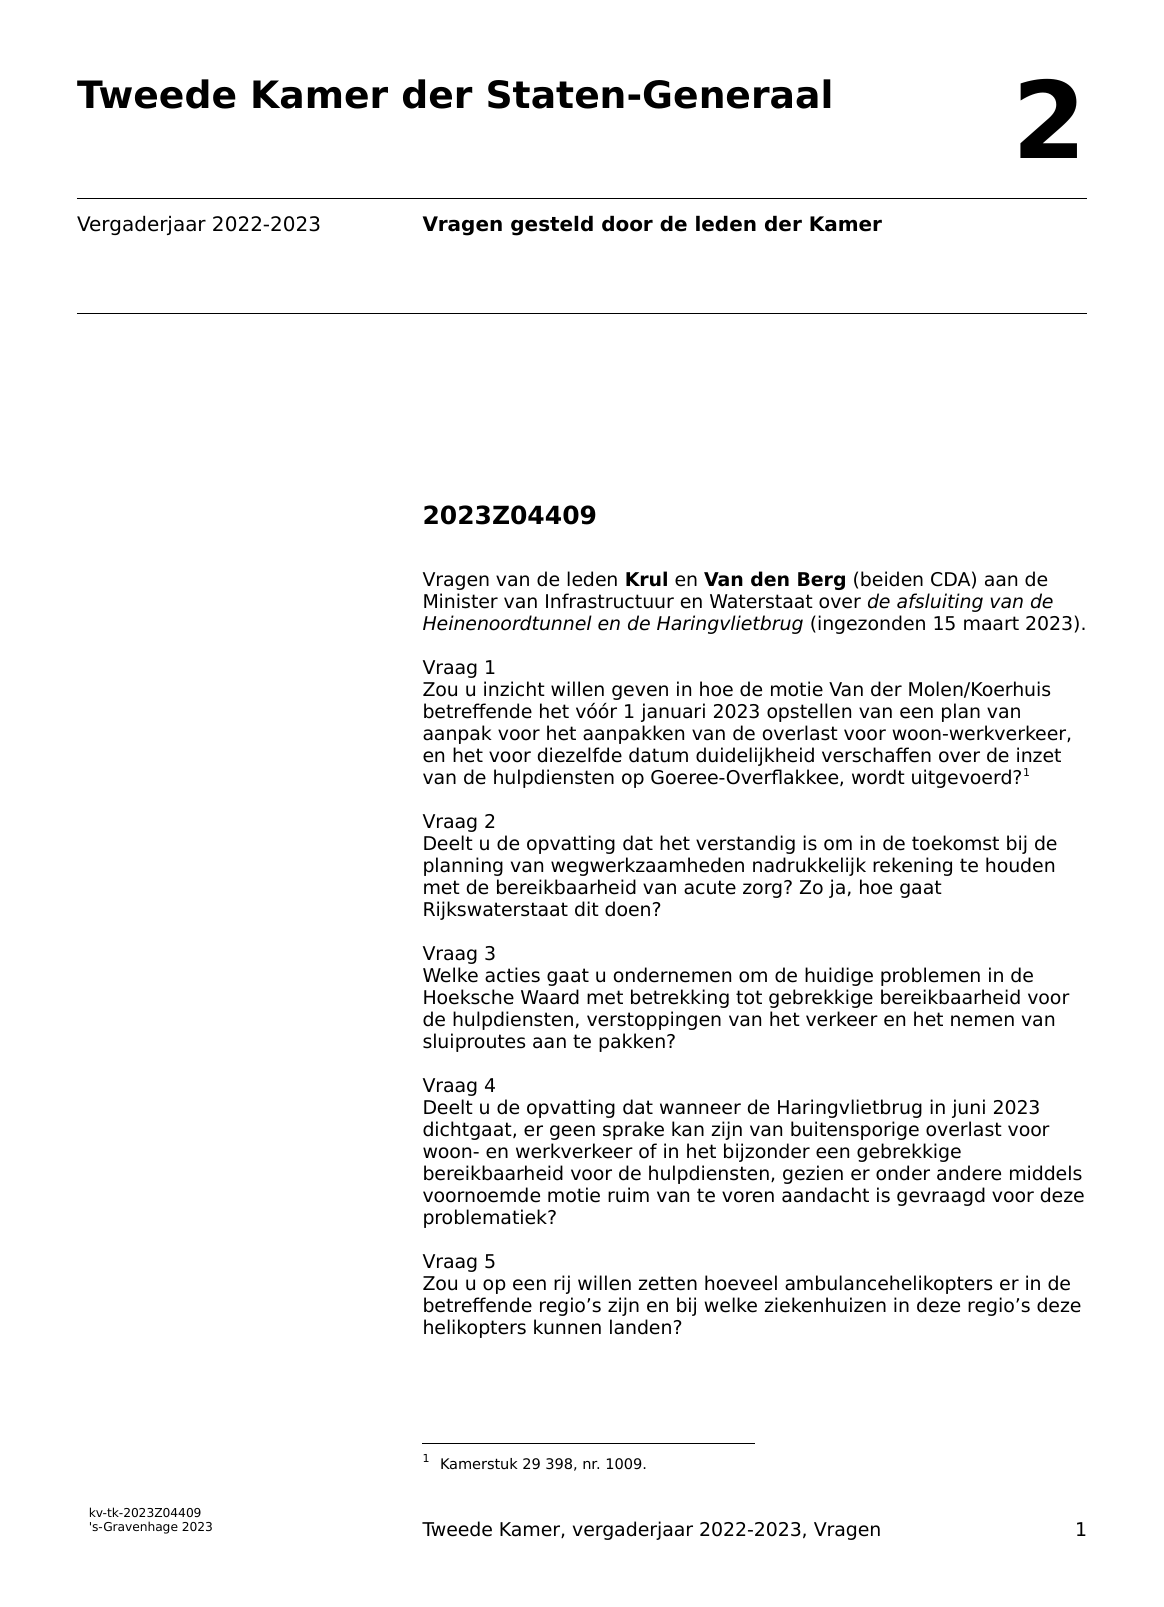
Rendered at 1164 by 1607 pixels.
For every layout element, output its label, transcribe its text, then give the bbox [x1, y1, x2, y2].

table_cell Vergaderjaar 2022-2023 [77, 199, 422, 313]
text Vraag 4 [422, 1075, 1087, 1097]
table_header 2 [886, 59, 1087, 198]
text Zou u inzicht willen geven in hoe de motie Van der Molen/Koerhuis betreffende het vóór 1 januari 2023 opstellen van een plan van aanpak voor het aanpakken van de overlast voor woon-werkverkeer, en het voor diezelfde datum duidelijkheid verschaffen over de inzet van de hulpdiensten op Goeree-Overflakkee, wordt uitgevoerd? [422, 679, 1087, 789]
text Kamerstuk 29 398, nr. 1009. [422, 1452, 1087, 1474]
text Vraag 3 [422, 943, 1087, 965]
table_cell Vragen gesteld door de leden der Kamer [422, 199, 1087, 313]
text kv-tk-2023Z04409 [88, 1506, 323, 1520]
table_header Tweede Kamer der Staten-Generaal [77, 59, 886, 198]
text Deelt u de opvatting dat wanneer de Haringvlietbrug in juni 2023 dichtgaat, er geen sprake kan zijn van buitensporige overlast voor woon- en werkverkeer of in het bijzonder een gebrekkige bereikbaarheid voor de hulpdiensten, gezien er onder andere middels voornoemde motie ruim van te voren aandacht is gevraagd voor deze problematiek? [422, 1097, 1087, 1229]
text Vraag 1 [422, 657, 1087, 679]
text Vraag 2 [422, 811, 1087, 833]
text Welke acties gaat u ondernemen om de huidige problemen in de Hoeksche Waard met betrekking tot gebrekkige bereikbaarheid voor de hulpdiensten, verstoppingen van het verkeer en het nemen van sluiproutes aan te pakken? [422, 965, 1087, 1053]
text Deelt u de opvatting dat het verstandig is om in de toekomst bij de planning van wegwerkzaamheden nadrukkelijk rekening te houden met de bereikbaarheid van acute zorg? Zo ja, hoe gaat Rijkswaterstaat dit doen? [422, 833, 1087, 921]
text Zou u op een rij willen zetten hoeveel ambulancehelikopters er in de betreffende regio’s zijn en bij welke ziekenhuizen in deze regio’s deze helikopters kunnen landen? [422, 1273, 1087, 1339]
text 's-Gravenhage 2023 [88, 1520, 323, 1534]
text Vraag 5 [422, 1251, 1087, 1273]
text Vragen van de leden Krul en Van den Berg (beiden CDA) aan de Minister van Infrastructuur en Waterstaat over de afsluiting van de Heinenoordtunnel en de Haringvlietbrug (ingezonden 15 maart 2023). [422, 569, 1087, 635]
text 2023Z04409 [422, 501, 1087, 531]
